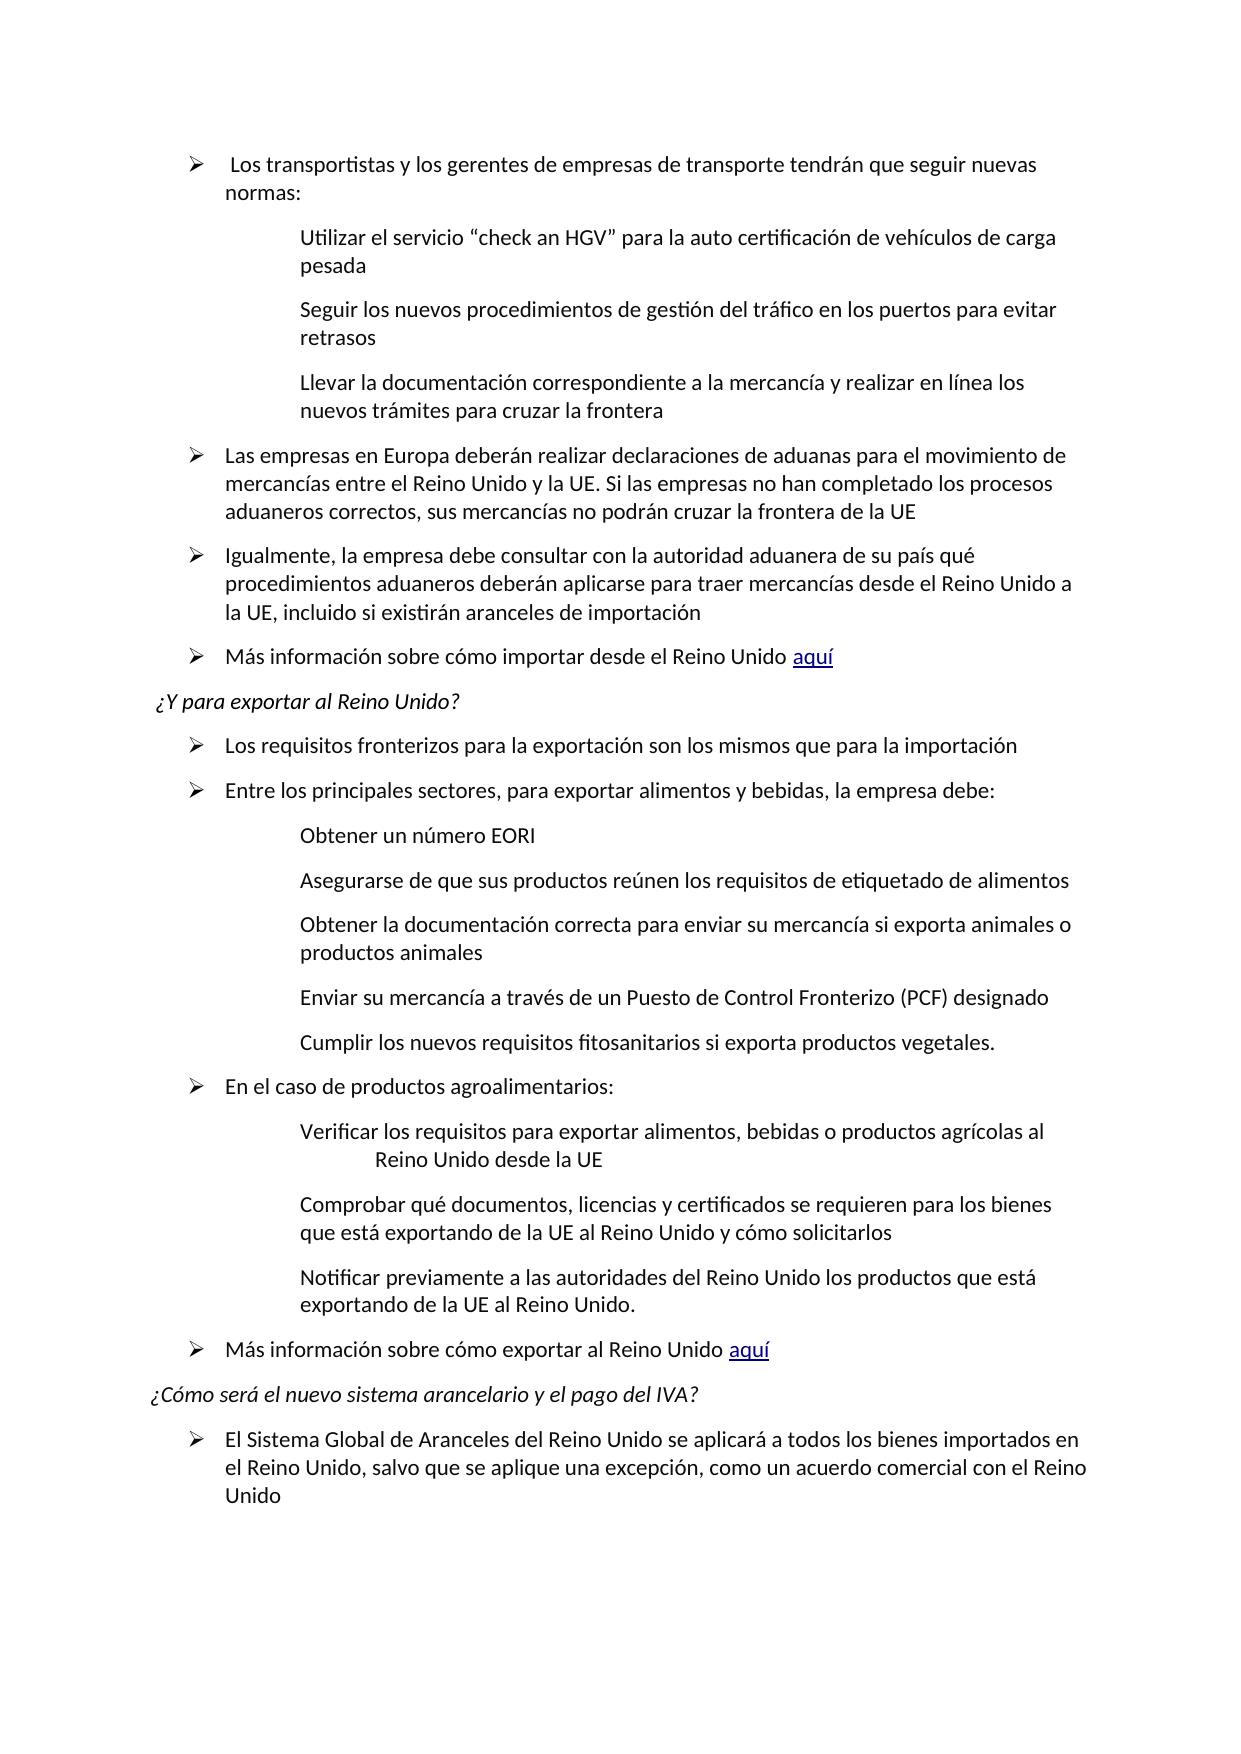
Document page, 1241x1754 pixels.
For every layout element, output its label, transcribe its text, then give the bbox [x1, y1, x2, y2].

text ¿Cómo será el nuevo sistema arancelario y el pago del IVA? [150, 1380, 1090, 1408]
text Enviar su mercancía a través de un Puesto de Control Fronterizo (PCF) designado [225, 983, 1090, 1011]
text Seguir los nuevos procedimientos de gestión del tráfico en los puertos para evitar retrasos [225, 295, 1090, 351]
list Más información sobre cómo exportar al Reino Unido aquí [187, 1335, 1090, 1363]
text Llevar la documentación correspondiente a la mercancía y realizar en línea los nuevos trámites para cruzar la frontera [225, 368, 1090, 424]
list Los transportistas y los gerentes de empresas de transporte tendrán que seguir nuevas normas: [187, 150, 1090, 206]
text Utilizar el servicio “check an HGV” para la auto certificación de vehículos de carga pesada [225, 223, 1090, 279]
text ¿Y para exportar al Reino Unido? [150, 687, 1090, 715]
text Comprobar qué documentos, licencias y certificados se requieren para los bienes que está exportando de la UE al Reino Unido y cómo solicitarlos [225, 1190, 1090, 1246]
list Más información sobre cómo importar desde el Reino Unido aquí [187, 642, 1090, 670]
text Notificar previamente a las autoridades del Reino Unido los productos que está exportando de la UE al Reino Unido. [225, 1263, 1090, 1319]
text Obtener un número EORI [225, 821, 1090, 849]
list Igualmente, la empresa debe consultar con la autoridad aduanera de su país qué procedimientos aduaneros deberán aplicarse para traer mercancías desde el Reino Unido a la UE, incluido si existirán aranceles de importación [187, 542, 1090, 626]
list Las empresas en Europa deberán realizar declaraciones de aduanas para el movimiento de mercancías entre el Reino Unido y la UE. Si las empresas no han completado los procesos aduaneros correctos, sus mercancías no podrán cruzar la frontera de la UE [187, 441, 1090, 525]
text Obtener la documentación correcta para enviar su mercancía si exporta animales o productos animales [225, 910, 1090, 966]
text Cumplir los nuevos requisitos fitosanitarios si exporta productos vegetales. [225, 1028, 1090, 1056]
text Asegurarse de que sus productos reúnen los requisitos de etiquetado de alimentos [300, 866, 1090, 894]
list En el caso de productos agroalimentarios: [187, 1072, 1090, 1101]
list El Sistema Global de Aranceles del Reino Unido se aplicará a todos los bienes importados en el Reino Unido, salvo que se aplique una excepción, como un acuerdo comercial con el Reino Unido [187, 1425, 1090, 1509]
text Verificar los requisitos para exportar alimentos, bebidas o productos agrícolas al Reino Unido desde la UE [225, 1117, 1090, 1173]
list Los requisitos fronterizos para la exportación son los mismos que para la importación [187, 732, 1090, 760]
list Entre los principales sectores, para exportar alimentos y bebidas, la empresa debe: [187, 776, 1090, 804]
